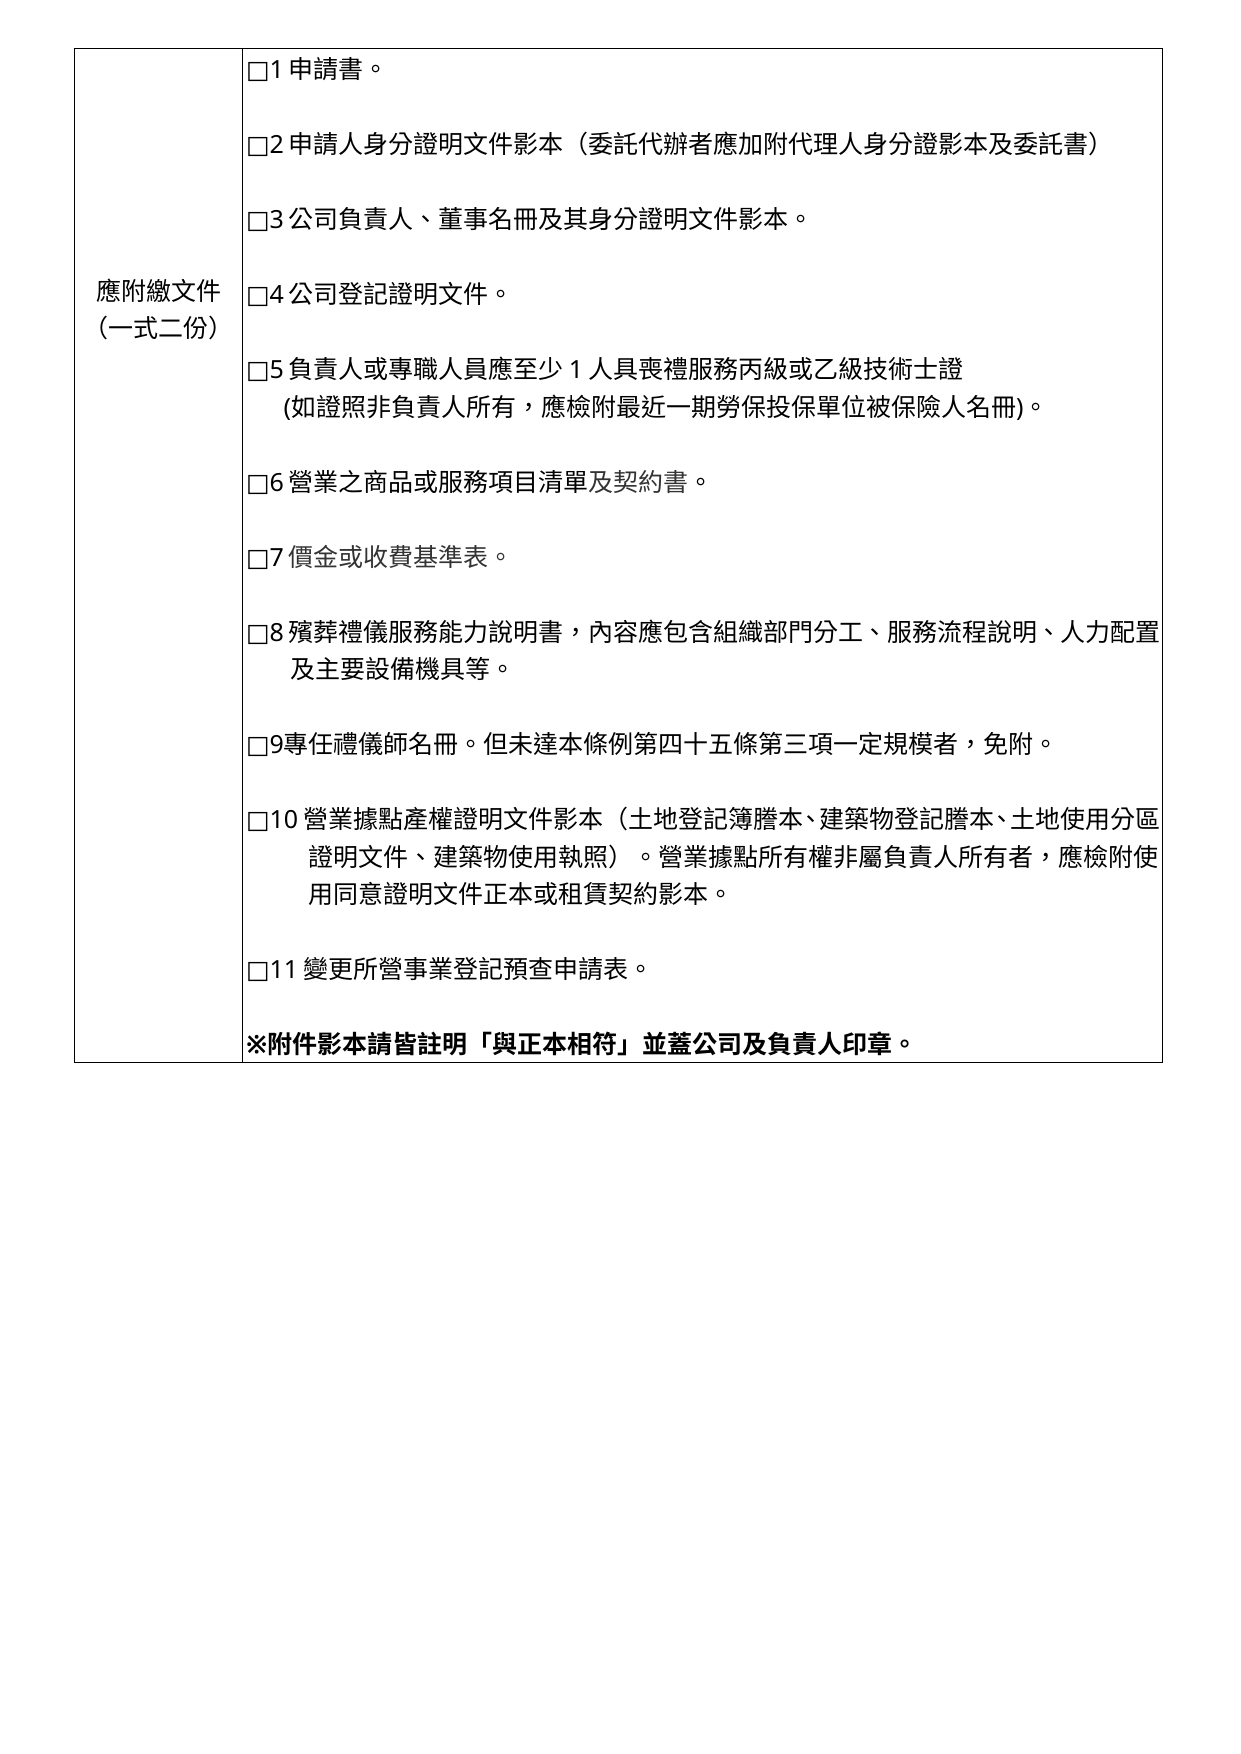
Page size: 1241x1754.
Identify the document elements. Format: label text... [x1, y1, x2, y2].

table_cell 應附繳文件 （一式二份） [75, 49, 242, 1062]
table_cell □1申請書。 □2申請人身分證明文件影本（委託代辦者應加附代理人身分證影本及委託書） □3公司負責人、董事名冊及其身分證明文件影本。 □4公司登記證明文件。 □5負責人或專職人員應至少1人具喪禮服務丙級或乙級技術士證 (如證照非負責人所有，應檢附最近一期勞保投保單位被保險人名冊)。 □6營業之商品或服務項目清單及契約書。 □7價金或收費基準表。 □8殯葬禮儀服務能力說明書，內容應包含組織部門分工、服務流程說明、人力配置及主要設備機具等。 □9專任禮儀師名冊。但未達本條例第四十五條第三項一定規模者，免附。 □10營業據點產權證明文件影本（土地登記簿謄本、建築物登記謄本、土地使用分區證明文件、建築物使用執照）。營業據點所有權非屬負責人所有者，應檢附使用同意證明文件正本或租賃契約影本。 □11變更所營事業登記預查申請表。 ※附件影本請皆註明「與正本相符」並蓋公司及負責人印章。 [243, 49, 1162, 1062]
